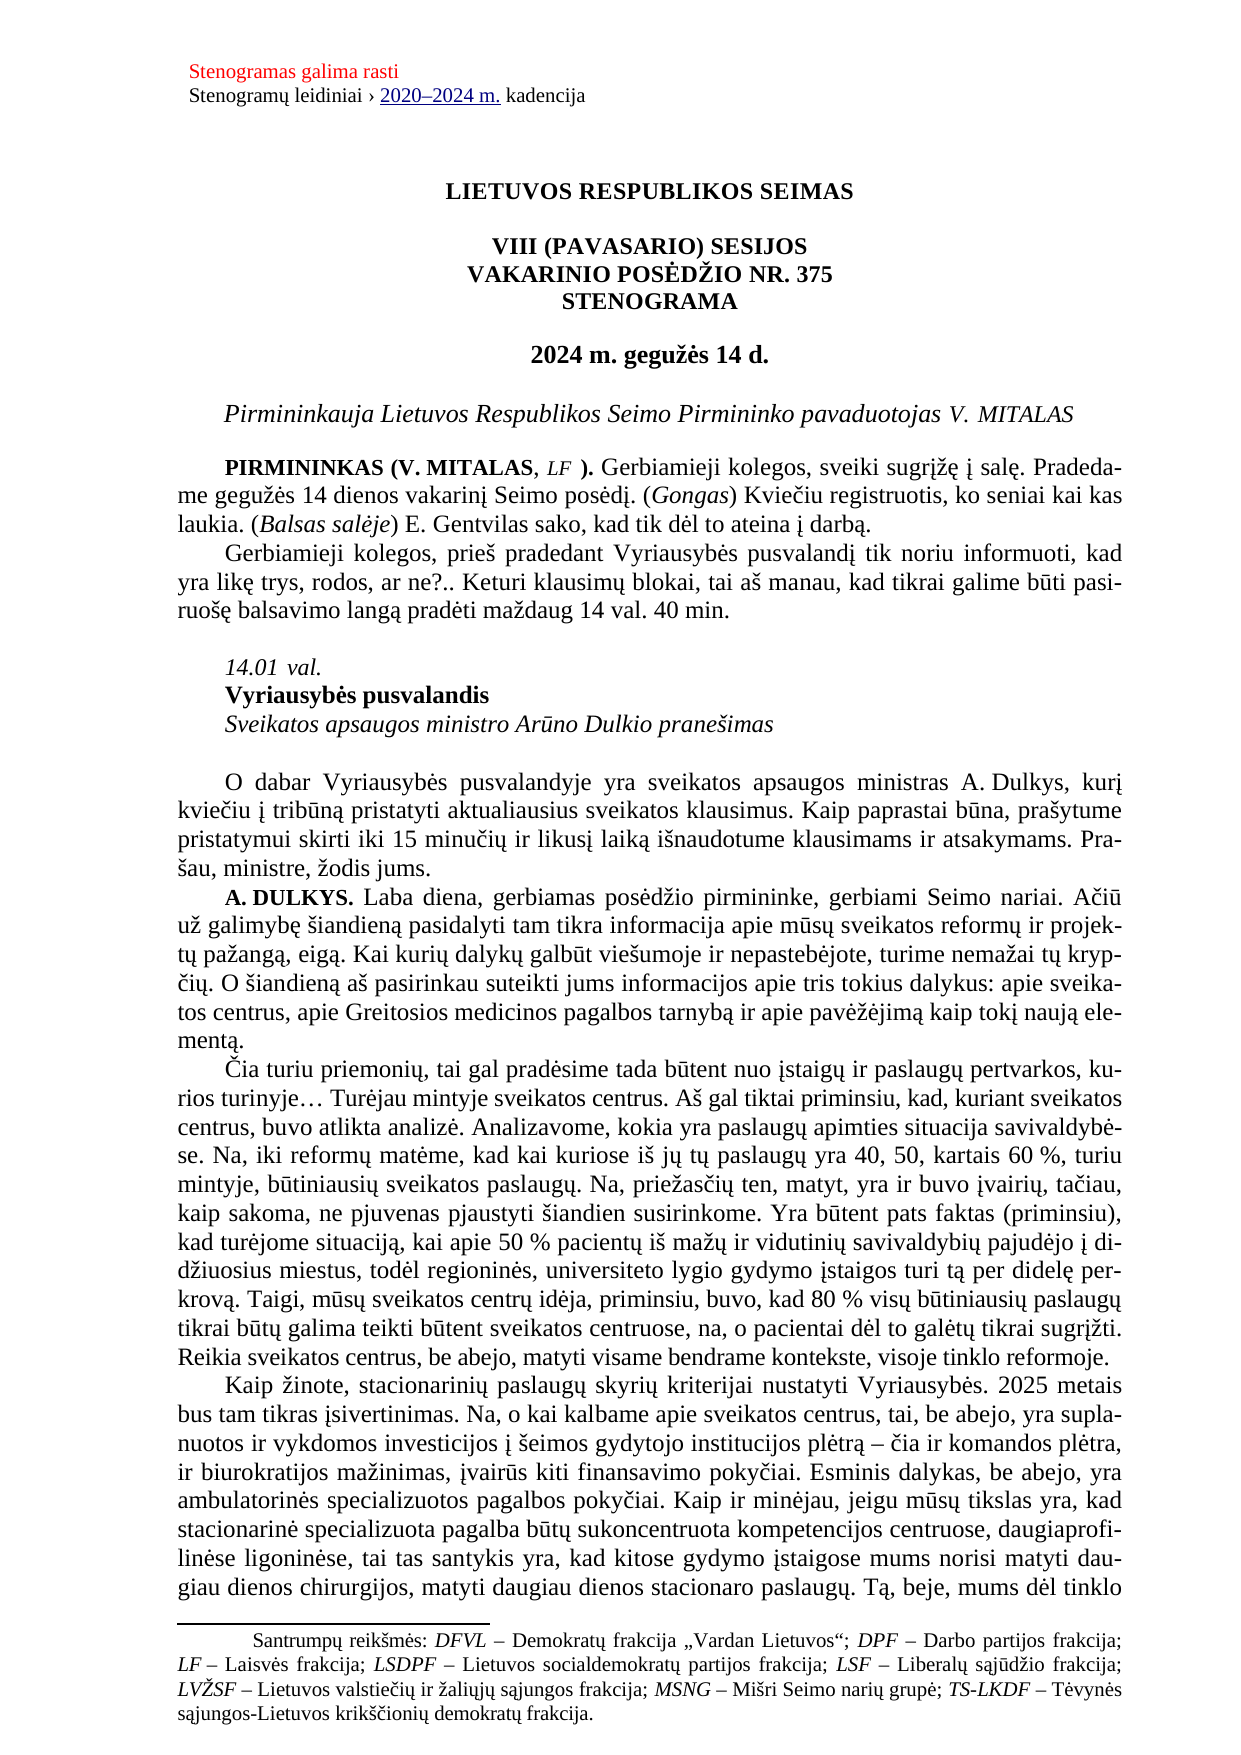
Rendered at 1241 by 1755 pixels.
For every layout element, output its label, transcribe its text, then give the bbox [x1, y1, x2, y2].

text O da­bar Vy­riau­sy­bės pus­va­lan­dy­je yra svei­ka­tos ap­sau­gos mi­nist­ras A. Dul­kys, ku­rį kvie­čiu į tri­bū­ną pri­sta­ty­ti ak­tu­a­liau­sius svei­ka­tos klau­si­mus. Kaip pa­pras­tai bū­na, pra­šy­tu­me pri­sta­ty­mui skir­ti iki 15 mi­nu­čių ir li­ku­sį lai­ką iš­nau­do­tu­me klau­si­mams ir at­sa­ky­mams. Pra­šau, mi­nist­re, žo­dis jums. [177, 767, 1122, 882]
text Svei­ka­tos ap­sau­gos mi­nist­ro Arū­no Dul­kio pra­ne­ši­mas [177, 709, 1122, 738]
text Čia tu­riu prie­mo­nių, tai gal pra­dė­si­me ta­da bū­tent nuo įstai­gų ir pa­slau­gų per­tvar­kos, ku­rios tu­ri­ny­je… Tu­rė­jau min­ty­je svei­ka­tos cen­trus. Aš gal tik­tai pri­min­siu, kad, ku­riant svei­ka­tos cen­trus, bu­vo at­lik­ta ana­li­zė. Ana­li­za­vo­me, ko­kia yra pa­slau­gų ap­im­ties si­tu­a­ci­ja sa­vi­val­dy­bė­se. Na, iki re­for­mų ma­tė­me, kad kai ku­rio­se iš jų tų pa­slau­gų yra 40, 50, kar­tais 60 %, tu­riu min­ty­je, bū­ti­niau­sių svei­ka­tos pa­slau­gų. Na, prie­žas­čių ten, ma­tyt, yra ir bu­vo įvai­rių, ta­čiau, kaip sa­ko­ma, ne pju­ve­nas pjaus­ty­ti šian­dien su­si­rin­ko­me. Yra bū­tent pats fak­tas (pri­min­siu), kad tu­rė­jo­me si­tu­a­ci­ją, kai apie 50 % pa­cien­tų iš ma­žų ir vi­du­ti­nių sa­vi­val­dy­bių pa­ju­dė­jo į di­džiuo­sius mies­tus, to­dėl re­gio­ni­nės, uni­ver­si­te­to ly­gio gy­dy­mo įstai­gos tu­ri tą per di­de­lę per­kro­vą. Tai­gi, mū­sų svei­ka­tos cen­trų idė­ja, pri­min­siu, bu­vo, kad 80 % vi­sų bū­ti­niau­sių pa­slau­gų tik­rai bū­tų ga­li­ma teik­ti bū­tent svei­ka­tos cen­truo­se, na, o pa­cien­tai dėl to ga­lė­tų tik­rai su­grįž­ti. Rei­kia svei­ka­tos cen­trus, be abe­jo, ma­ty­ti vi­sa­me ben­dra­me kon­teks­te, vi­so­je tin­klo re­for­mo­je. [177, 1054, 1122, 1371]
text 2024 m. gegužės 14 d. [177, 339, 1122, 369]
table_cell Stenogramų leidiniai › 2020–2024 m. kadencija [177, 83, 1045, 107]
text Ger­bia­mie­ji ko­le­gos, prieš pra­de­dant Vy­riau­sy­bės pus­va­lan­dį tik no­riu in­for­muo­ti, kad yra li­kę trys, ro­dos, ar ne?.. Ke­tu­ri klau­si­mų blo­kai, tai aš ma­nau, kad tik­rai ga­li­me bū­ti pa­si­ruo­šę bal­sa­vi­mo lan­gą pra­dė­ti maž­daug 14 val. 40 min. [177, 538, 1122, 624]
text Pirmininkauja Lietuvos Respublikos Seimo Pirmininko pavaduotojas V. MITALAS [177, 398, 1122, 428]
text Santrumpų reikšmės: DFVL – Demokratų frakcija „Vardan Lietuvos“; DPF – Darbo partijos frakcija; LF – Laisvės frakcija; LSDPF – Lietuvos socialdemokratų partijos frakcija; LSF – Liberalų sąjūdžio frakcija; LVŽSF – Lietuvos valstiečių ir žaliųjų sąjungos frakcija; MSNG – Mišri Seimo narių grupė; TS-LKDF – Tėvynės sąjungos-Lietuvos krikščionių demokratų frakcija. [177, 1624, 1122, 1724]
text Vy­riau­sy­bės pus­va­lan­dis [177, 681, 1122, 709]
table_header Stenogramas galima rasti [177, 59, 1045, 83]
text 14.01 val. [224, 653, 1122, 681]
table_cell [177, 107, 1045, 131]
title STENOGRAMA [177, 287, 1122, 315]
text PIRMININKAS (V. MITALAS, LF). Ger­bia­mie­ji ko­le­gos, svei­ki su­grį­žę į sa­lę. Pra­de­da­me ge­gu­žės 14 die­nos va­ka­ri­nį Sei­mo po­sė­dį. (Gon­gas) Kvie­čiu re­gist­ruo­tis, ko se­niai kai kas lau­kia. (Bal­sas sa­lė­je) E. Gent­vi­las sa­ko, kad tik dėl to at­ei­na į dar­bą. [177, 452, 1122, 538]
text A. DULKYS. La­ba die­na, ger­bia­mas po­sė­džio pir­mi­nin­ke, ger­bia­mi Sei­mo na­riai. Ačiū už ga­li­my­bę šian­die­ną pa­si­da­ly­ti tam tik­ra in­for­ma­ci­ja apie mū­sų svei­ka­tos re­for­mų ir pro­jek­tų pa­žan­gą, ei­gą. Kai ku­rių da­ly­kų gal­būt vie­šu­mo­je ir ne­pa­ste­bė­jo­te, tu­ri­me ne­ma­žai tų kryp­čių. O šian­die­ną aš pa­si­rin­kau su­teik­ti jums in­for­ma­ci­jos apie tris to­kius da­ly­kus: apie svei­ka­tos cen­trus, apie Grei­to­sios me­di­ci­nos pa­gal­bos tar­ny­bą ir apie pa­vė­žė­ji­mą kaip to­kį nau­ją ele­men­tą. [177, 882, 1122, 1054]
title VIII (PAVASARIO) SESIJOS [177, 232, 1122, 260]
title VAKARINIO posėdžio NR. 375 [177, 260, 1122, 287]
title LIETUVOS RESPUBLIKOS SEIMAS [177, 177, 1122, 204]
text Kaip ži­no­te, sta­cio­na­ri­nių pa­slau­gų sky­rių kri­te­ri­jai nu­sta­ty­ti Vy­riau­sy­bės. 2025 me­tais bus tam tik­ras įsi­ver­ti­ni­mas. Na, o kai kal­ba­me apie svei­ka­tos cen­trus, tai, be abe­jo, yra su­pla­nuo­tos ir vyk­do­mos in­ves­ti­ci­jos į šei­mos gy­dy­to­jo ins­ti­tu­ci­jos plėt­rą – čia ir ko­man­dos plėt­ra, ir biu­ro­kratijos ma­ži­ni­mas, įvai­rūs ki­ti fi­nan­sa­vi­mo po­ky­čiai. Es­mi­nis da­ly­kas, be abe­jo, yra am­bu­la­to­ri­nės spe­cia­li­zuo­tos pa­gal­bos po­ky­čiai. Kaip ir mi­nė­jau, jei­gu mū­sų tiks­las yra, kad sta­cio­na­ri­nė spe­cia­li­zuo­ta pa­gal­ba bū­tų su­kon­cen­truo­ta kom­pe­ten­ci­jos cen­truo­se, dau­gia­pro­fi­linėse li­go­ni­nė­se, tai tas san­ty­kis yra, kad ki­to­se gy­dy­mo įstai­go­se mums no­ri­si ma­ty­ti dau­giau die­nos chi­rur­gi­jos, ma­ty­ti dau­giau die­nos sta­cio­na­ro pa­slau­gų. Tą, be­je, mums dėl tin­klo [177, 1371, 1122, 1601]
